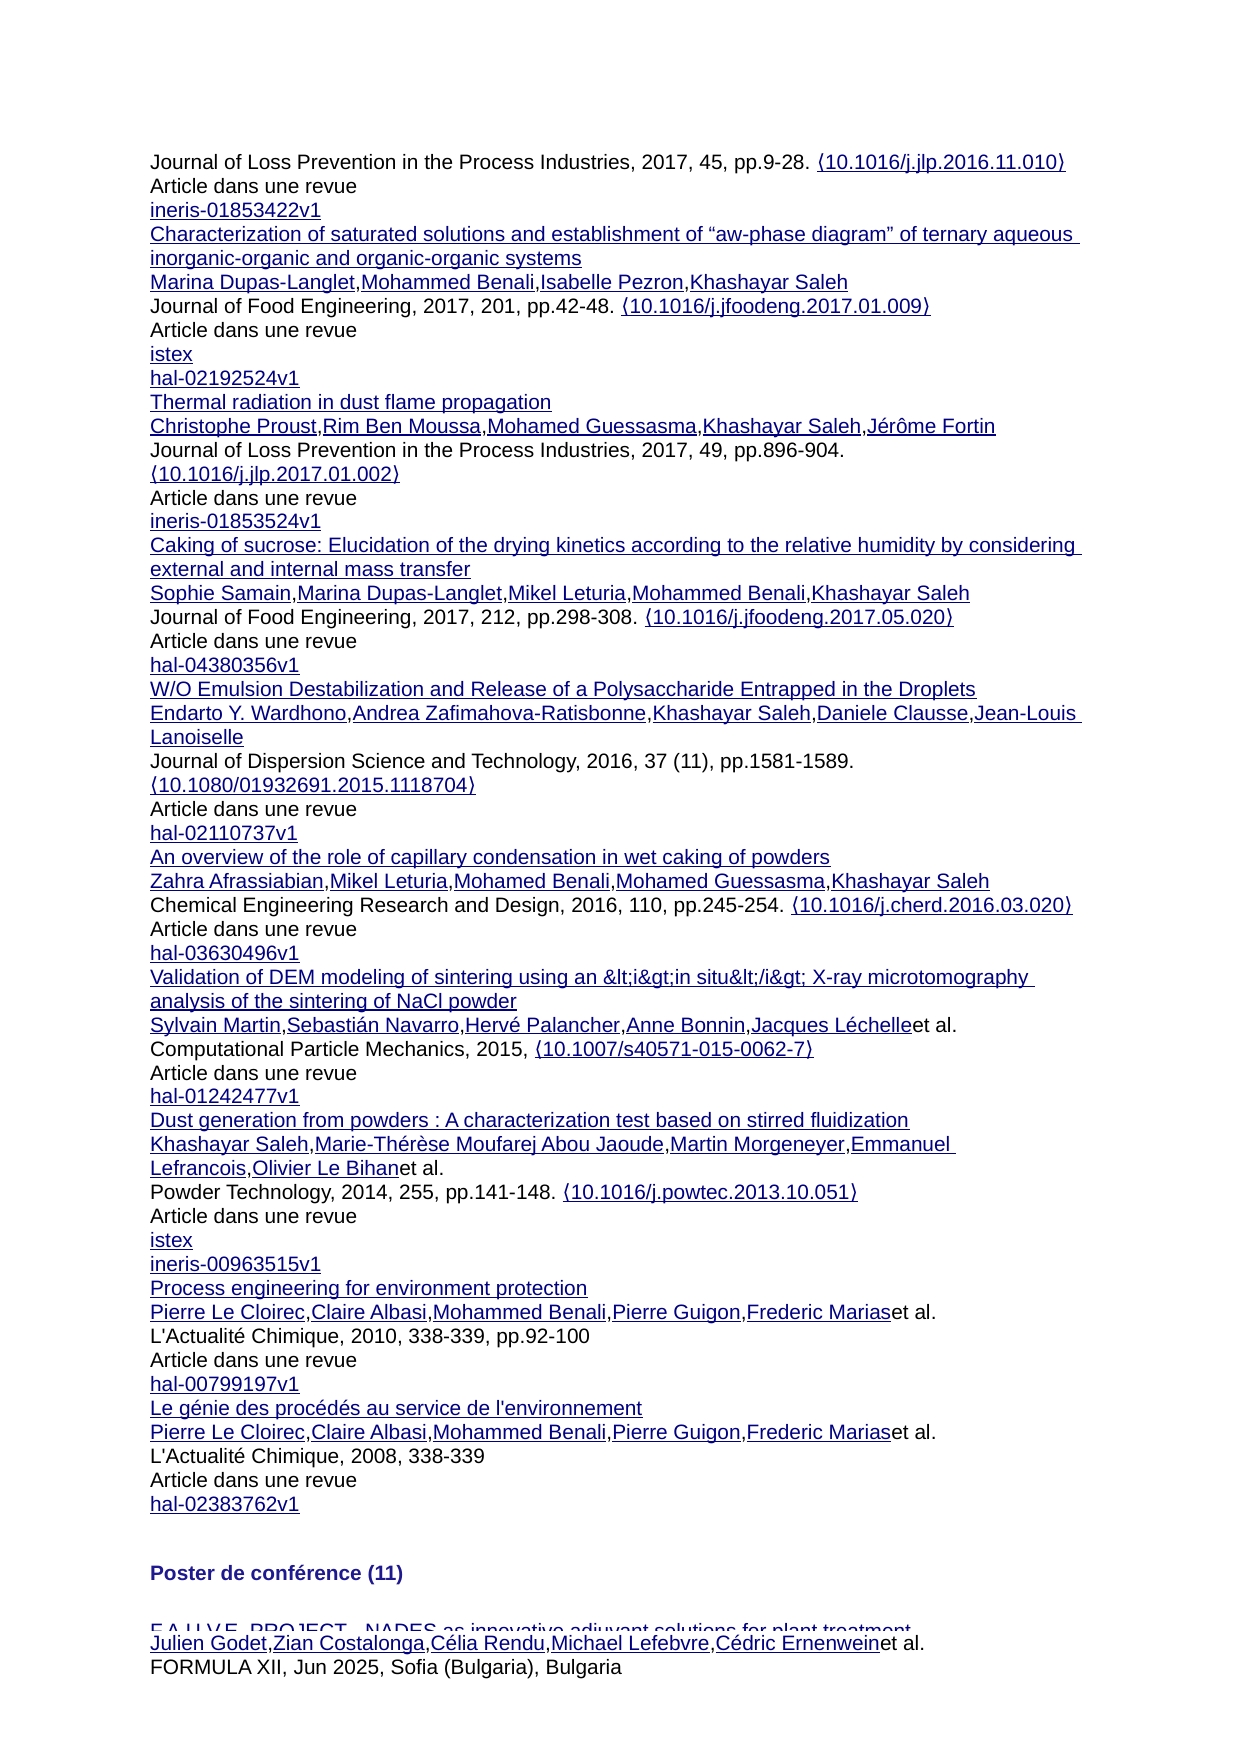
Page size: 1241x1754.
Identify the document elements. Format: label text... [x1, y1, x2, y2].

table_cell Process engineering for environment protection Pierre Le Cloirec,Claire Albasi,Mohammed Benali,Pierre Guigon,Frederic Mariaset al. L'Actualité Chimique, 2010, 338-339, pp.92-100 Article dans une revue hal-00799197v1 [150, 1276, 1090, 1396]
table_cell Validation of DEM modeling of sintering using an &lt;i&gt;in situ&lt;/i&gt; X-ray microtomography analysis of the sintering of NaCl powder Sylvain Martin,Sebastián Navarro,Hervé Palancher,Anne Bonnin,Jacques Léchelleet al. Computational Particle Mechanics, 2015, ⟨10.1007/s40571-015-0062-7⟩ Article dans une revue hal-01242477v1 [150, 965, 1090, 1108]
table_cell Caking of sucrose: Elucidation of the drying kinetics according to the relative humidity by considering external and internal mass transfer Sophie Samain,Marina Dupas-Langlet,Mikel Leturia,Mohammed Benali,Khashayar Saleh Journal of Food Engineering, 2017, 212, pp.298-308. ⟨10.1016/j.jfoodeng.2017.05.020⟩ Article dans une revue hal-04380356v1 [150, 533, 1090, 677]
table_cell Dust generation from powders : A characterization test based on stirred fluidization Khashayar Saleh,Marie-Thérèse Moufarej Abou Jaoude,Martin Morgeneyer,Emmanuel Lefrancois,Olivier Le Bihanet al. Powder Technology, 2014, 255, pp.141-148. ⟨10.1016/j.powtec.2013.10.051⟩ Article dans une revue istex ineris-00963515v1 [150, 1108, 1090, 1276]
table_header F.A.U.V.E. PROJECT - NADES as innovative adjuvant solutions for plant treatment Julien Godet,Zian Costalonga,Célia Rendu,Michael Lefebvre,Cédric Ernenweinet al. FORMULA XII, Jun 2025, Sofia (Bulgaria), Bulgaria [150, 1619, 1090, 1679]
table_cell Thermal radiation in dust flame propagation Christophe Proust,Rim Ben Moussa,Mohamed Guessasma,Khashayar Saleh,Jérôme Fortin Journal of Loss Prevention in the Process Industries, 2017, 49, pp.896-904. ⟨10.1016/j.jlp.2017.01.002⟩ Article dans une revue ineris-01853524v1 [150, 390, 1090, 533]
subtitle Poster de conférence (11) [150, 1560, 1090, 1584]
table_cell An overview of the role of capillary condensation in wet caking of powders Zahra Afrassiabian,Mikel Leturia,Mohamed Benali,Mohamed Guessasma,Khashayar Saleh Chemical Engineering Research and Design, 2016, 110, pp.245-254. ⟨10.1016/j.cherd.2016.03.020⟩ Article dans une revue hal-03630496v1 [150, 845, 1090, 964]
table_cell W/O Emulsion Destabilization and Release of a Polysaccharide Entrapped in the Droplets Endarto Y. Wardhono,Andrea Zafimahova-Ratisbonne,Khashayar Saleh,Daniele Clausse,Jean-Louis Lanoiselle Journal of Dispersion Science and Technology, 2016, 37 (11), pp.1581-1589. ⟨10.1080/01932691.2015.1118704⟩ Article dans une revue hal-02110737v1 [150, 677, 1090, 845]
table_cell Characterization of saturated solutions and establishment of “aw-phase diagram” of ternary aqueous inorganic-organic and organic-organic systems Marina Dupas-Langlet,Mohammed Benali,Isabelle Pezron,Khashayar Saleh Journal of Food Engineering, 2017, 201, pp.42-48. ⟨10.1016/j.jfoodeng.2017.01.009⟩ Article dans une revue istex hal-02192524v1 [150, 222, 1090, 389]
table_cell Le génie des procédés au service de l'environnement Pierre Le Cloirec,Claire Albasi,Mohammed Benali,Pierre Guigon,Frederic Mariaset al. L'Actualité Chimique, 2008, 338-339 Article dans une revue hal-02383762v1 [150, 1396, 1090, 1516]
table_cell Journal of Loss Prevention in the Process Industries, 2017, 45, pp.9-28. ⟨10.1016/j.jlp.2016.11.010⟩ Article dans une revue ineris-01853422v1 [150, 150, 1090, 222]
